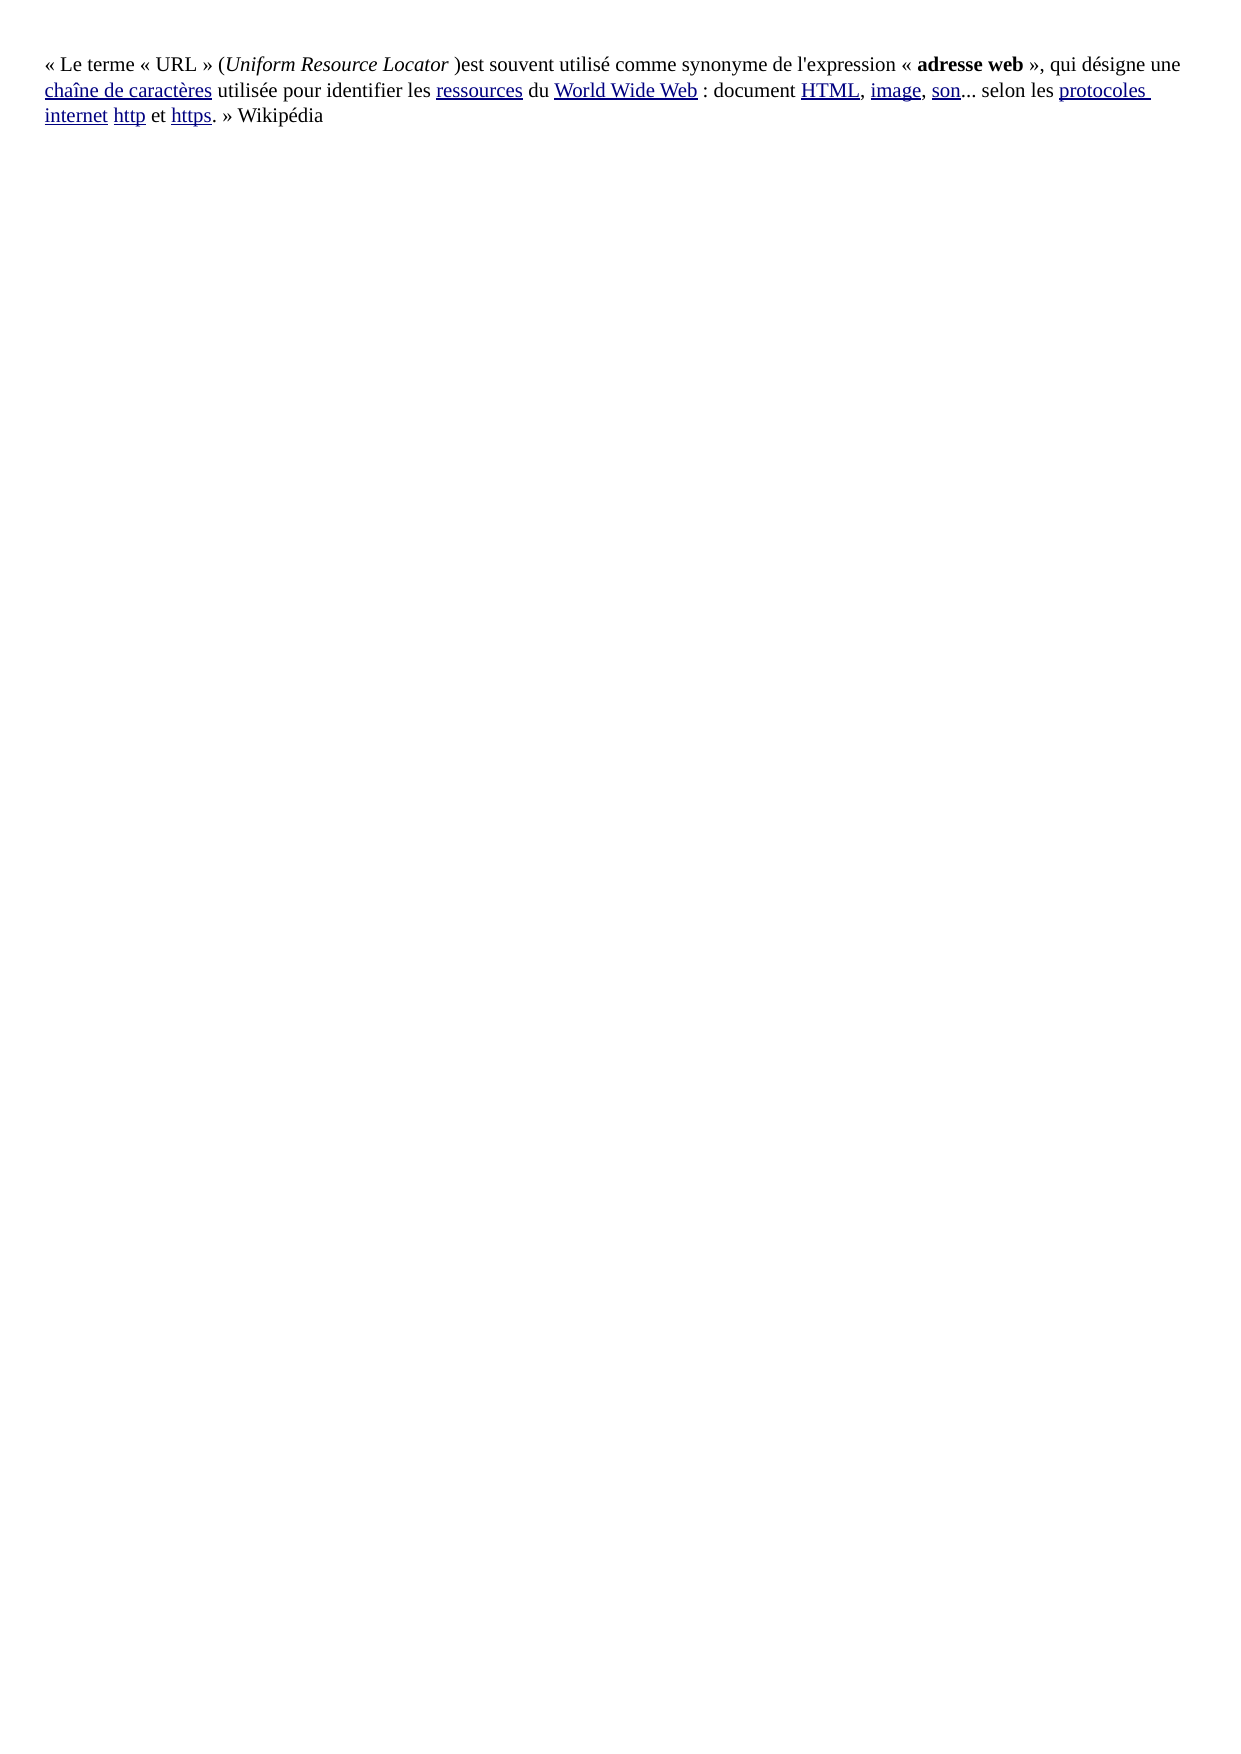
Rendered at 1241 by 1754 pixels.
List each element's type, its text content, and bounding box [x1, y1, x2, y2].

text « Le terme « URL » (Uniform Resource Locator )est souvent utilisé comme synonyme de l'expression « adresse web », qui désigne une chaîne de caractères utilisée pour identifier les ressources du World Wide Web : document HTML, image, son... selon les protocoles internet http et https. » Wikipédia [44, 52, 1211, 127]
